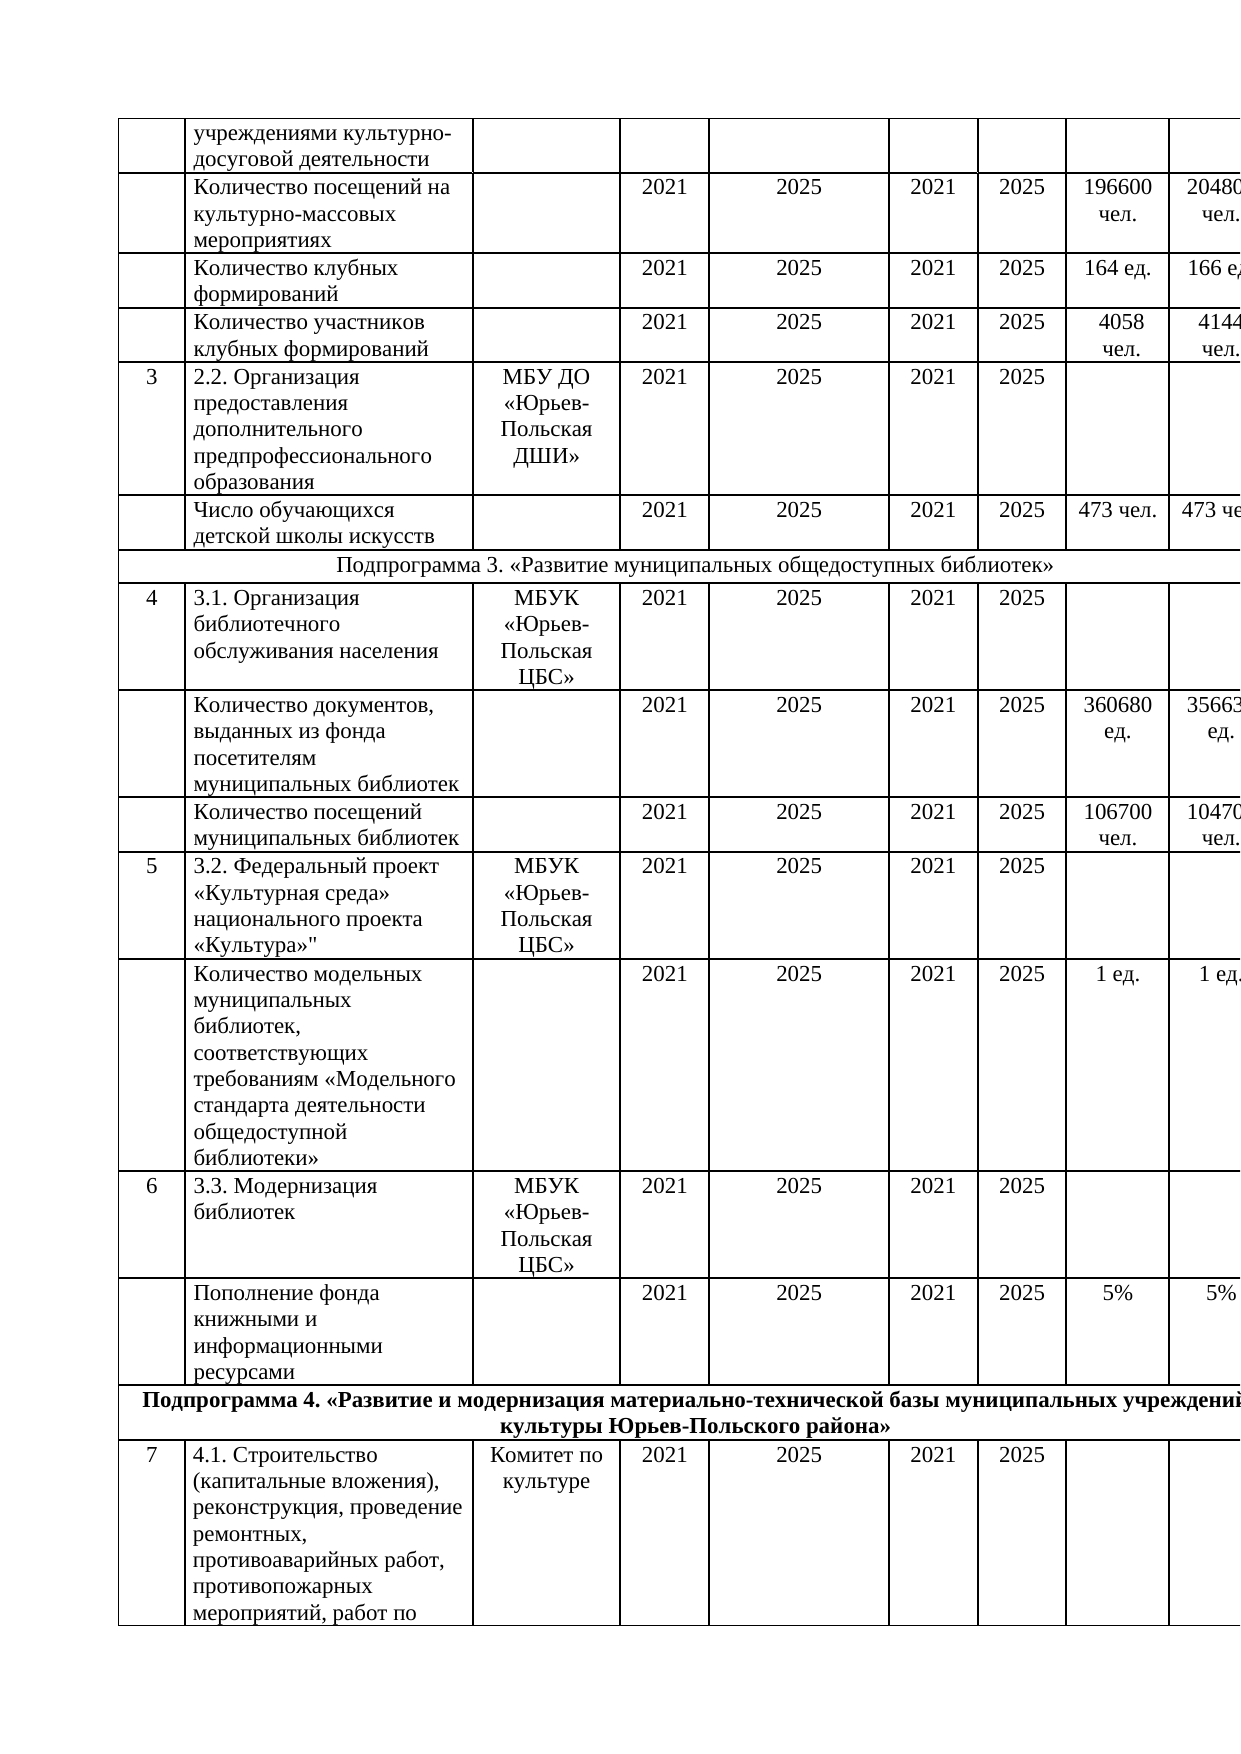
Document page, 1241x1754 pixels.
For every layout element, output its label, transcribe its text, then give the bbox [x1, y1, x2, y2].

table_cell 2025 [979, 584, 1065, 689]
table_cell 7 [119, 1441, 184, 1625]
table_cell 2025 [710, 174, 888, 252]
table_cell МБУ ДО «Юрьев-Польская ДШИ» [474, 363, 619, 494]
table_cell [979, 119, 1065, 172]
table_cell 2021 [621, 691, 708, 796]
table_cell 2025 [710, 309, 888, 361]
table_cell 2021 [621, 254, 708, 307]
table_cell [119, 1279, 184, 1384]
table_cell 2021 [890, 363, 977, 494]
table_cell Количество посещений на культурно-массовых мероприятиях [186, 174, 472, 252]
table_cell 2021 [621, 798, 708, 851]
table_cell Количество модельных муниципальных библиотек, соответствующих требованиям «Модельного стандарта деятельности общедоступной библиотеки» [186, 960, 472, 1170]
table_cell 106700 чел. [1067, 798, 1168, 851]
table_cell 2025 [979, 1172, 1065, 1277]
table_cell 356632 ед. [1170, 691, 1240, 796]
table_cell 2021 [890, 1279, 977, 1384]
table_cell [1067, 853, 1168, 958]
table_cell 204806 чел. [1170, 174, 1240, 252]
table_cell 3.3. Модернизация библиотек [186, 1172, 472, 1277]
table_cell [119, 309, 184, 361]
table_cell Подпрограмма 4. «Развитие и модернизация материально-технической базы муниципальных учреждений культуры Юрьев-Польского района» [119, 1386, 1240, 1439]
table_cell 2025 [979, 254, 1065, 307]
table_cell 4058 чел. [1067, 309, 1168, 361]
table_cell 2025 [979, 1279, 1065, 1384]
table_cell 2021 [890, 1172, 977, 1277]
table_cell [1170, 1172, 1240, 1277]
table_cell 2021 [890, 691, 977, 796]
table_cell 2021 [890, 496, 977, 549]
table_cell 2021 [621, 853, 708, 958]
table_cell [1067, 363, 1168, 494]
table_cell 3 [119, 363, 184, 494]
table_cell 2025 [710, 798, 888, 851]
table_cell МБУК «Юрьев-Польская ЦБС» [474, 853, 619, 958]
table_cell 166 ед. [1170, 254, 1240, 307]
table_cell 6 [119, 1172, 184, 1277]
table_cell 2025 [710, 960, 888, 1170]
table_cell [474, 254, 619, 307]
table_cell [1067, 1441, 1168, 1625]
table_cell [1170, 584, 1240, 689]
table_cell [474, 798, 619, 851]
table_cell [1170, 853, 1240, 958]
table_cell [890, 119, 977, 172]
table_cell [119, 119, 184, 172]
table_cell [119, 174, 184, 252]
table_cell 360680 ед. [1067, 691, 1168, 796]
table_cell [1170, 1441, 1240, 1625]
table_cell 2025 [710, 496, 888, 549]
table_cell Количество документов, выданных из фонда посетителям муниципальных библиотек [186, 691, 472, 796]
table_cell [474, 691, 619, 796]
table_cell 2025 [979, 1441, 1065, 1625]
table_cell МБУК «Юрьев-Польская ЦБС» [474, 584, 619, 689]
table_cell 473 чел. [1170, 496, 1240, 549]
table_cell 2021 [890, 960, 977, 1170]
table_cell 5% [1067, 1279, 1168, 1384]
table_cell 2021 [621, 496, 708, 549]
table_cell 2025 [710, 1172, 888, 1277]
table_cell [119, 960, 184, 1170]
table_cell 2025 [710, 1279, 888, 1384]
table_cell 2021 [621, 1172, 708, 1277]
table_cell 2025 [710, 363, 888, 494]
table_cell 2025 [710, 691, 888, 796]
table_cell 3.1. Организация библиотечного обслуживания населения [186, 584, 472, 689]
table_cell 4 [119, 584, 184, 689]
table_cell 2021 [890, 174, 977, 252]
table_cell 2021 [890, 584, 977, 689]
table_cell Пополнение фонда книжными и информационными ресурсами [186, 1279, 472, 1384]
table_cell 2025 [979, 853, 1065, 958]
table_cell [474, 174, 619, 252]
table_cell 2.2. Организация предоставления дополнительного предпрофессионального образования [186, 363, 472, 494]
table_cell Количество посещений муниципальных библиотек [186, 798, 472, 851]
table_cell Комитет по культуре [474, 1441, 619, 1625]
table_cell [1170, 363, 1240, 494]
table_cell 2021 [621, 309, 708, 361]
table_cell [1067, 584, 1168, 689]
table_cell 164 ед. [1067, 254, 1168, 307]
table_cell [119, 691, 184, 796]
table_cell 2025 [979, 960, 1065, 1170]
table_cell 2025 [710, 1441, 888, 1625]
table_cell [119, 798, 184, 851]
table_cell 3487 ед. [1170, 119, 1240, 172]
table_cell 2025 [979, 691, 1065, 796]
table_cell 2021 [890, 798, 977, 851]
table_cell 2025 [710, 254, 888, 307]
table_cell 2021 [890, 309, 977, 361]
table_cell Количество клубных формирований [186, 254, 472, 307]
table_cell [621, 119, 708, 172]
table_cell [474, 496, 619, 549]
table_cell 2021 [621, 960, 708, 1170]
table_cell 2021 [890, 1441, 977, 1625]
table_cell 2025 [710, 584, 888, 689]
table_cell 2021 [621, 1441, 708, 1625]
table_cell [474, 1279, 619, 1384]
table_cell 2025 [979, 363, 1065, 494]
table_cell 5 [119, 853, 184, 958]
table_cell 5% [1170, 1279, 1240, 1384]
table_cell 104700 чел. [1170, 798, 1240, 851]
table_cell 2025 [979, 309, 1065, 361]
table_cell [474, 309, 619, 361]
table_cell [119, 496, 184, 549]
table_cell 2025 [979, 174, 1065, 252]
table_cell 2021 [621, 363, 708, 494]
table_cell 2025 [979, 798, 1065, 851]
table_cell 2021 [890, 254, 977, 307]
table_cell 2021 [890, 853, 977, 958]
table_cell Количество участников клубных формирований [186, 309, 472, 361]
table_cell [474, 960, 619, 1170]
table_cell 196600 чел. [1067, 174, 1168, 252]
table_cell 1 ед. [1170, 960, 1240, 1170]
table_cell [1067, 1172, 1168, 1277]
table_cell Число обучающихся детской школы искусств [186, 496, 472, 549]
table_cell 473 чел. [1067, 496, 1168, 549]
table_cell 1 ед. [1067, 960, 1168, 1170]
table_cell Подпрограмма 3. «Развитие муниципальных общедоступных библиотек» [119, 551, 1240, 582]
table_cell [1067, 119, 1168, 172]
table_cell 4144 чел. [1170, 309, 1240, 361]
table_cell [119, 254, 184, 307]
table_cell 4.1. Строительство (капитальные вложения), реконструкция, проведение ремонтных, противоаварийных работ, противопожарных мероприятий, работ по [186, 1441, 472, 1625]
table_cell МБУК «Юрьев-Польская ЦБС» [474, 1172, 619, 1277]
table_cell 2021 [621, 584, 708, 689]
table_cell 2021 [621, 174, 708, 252]
table_cell [710, 119, 888, 172]
table_cell 2021 [621, 1279, 708, 1384]
table_cell [474, 119, 619, 172]
table_cell 2025 [710, 853, 888, 958]
table_cell учреждениями культурно-досуговой деятельности [186, 119, 472, 172]
table_cell 3.2. Федеральный проект «Культурная среда» национального проекта «Культура»" [186, 853, 472, 958]
table_cell 2025 [979, 496, 1065, 549]
